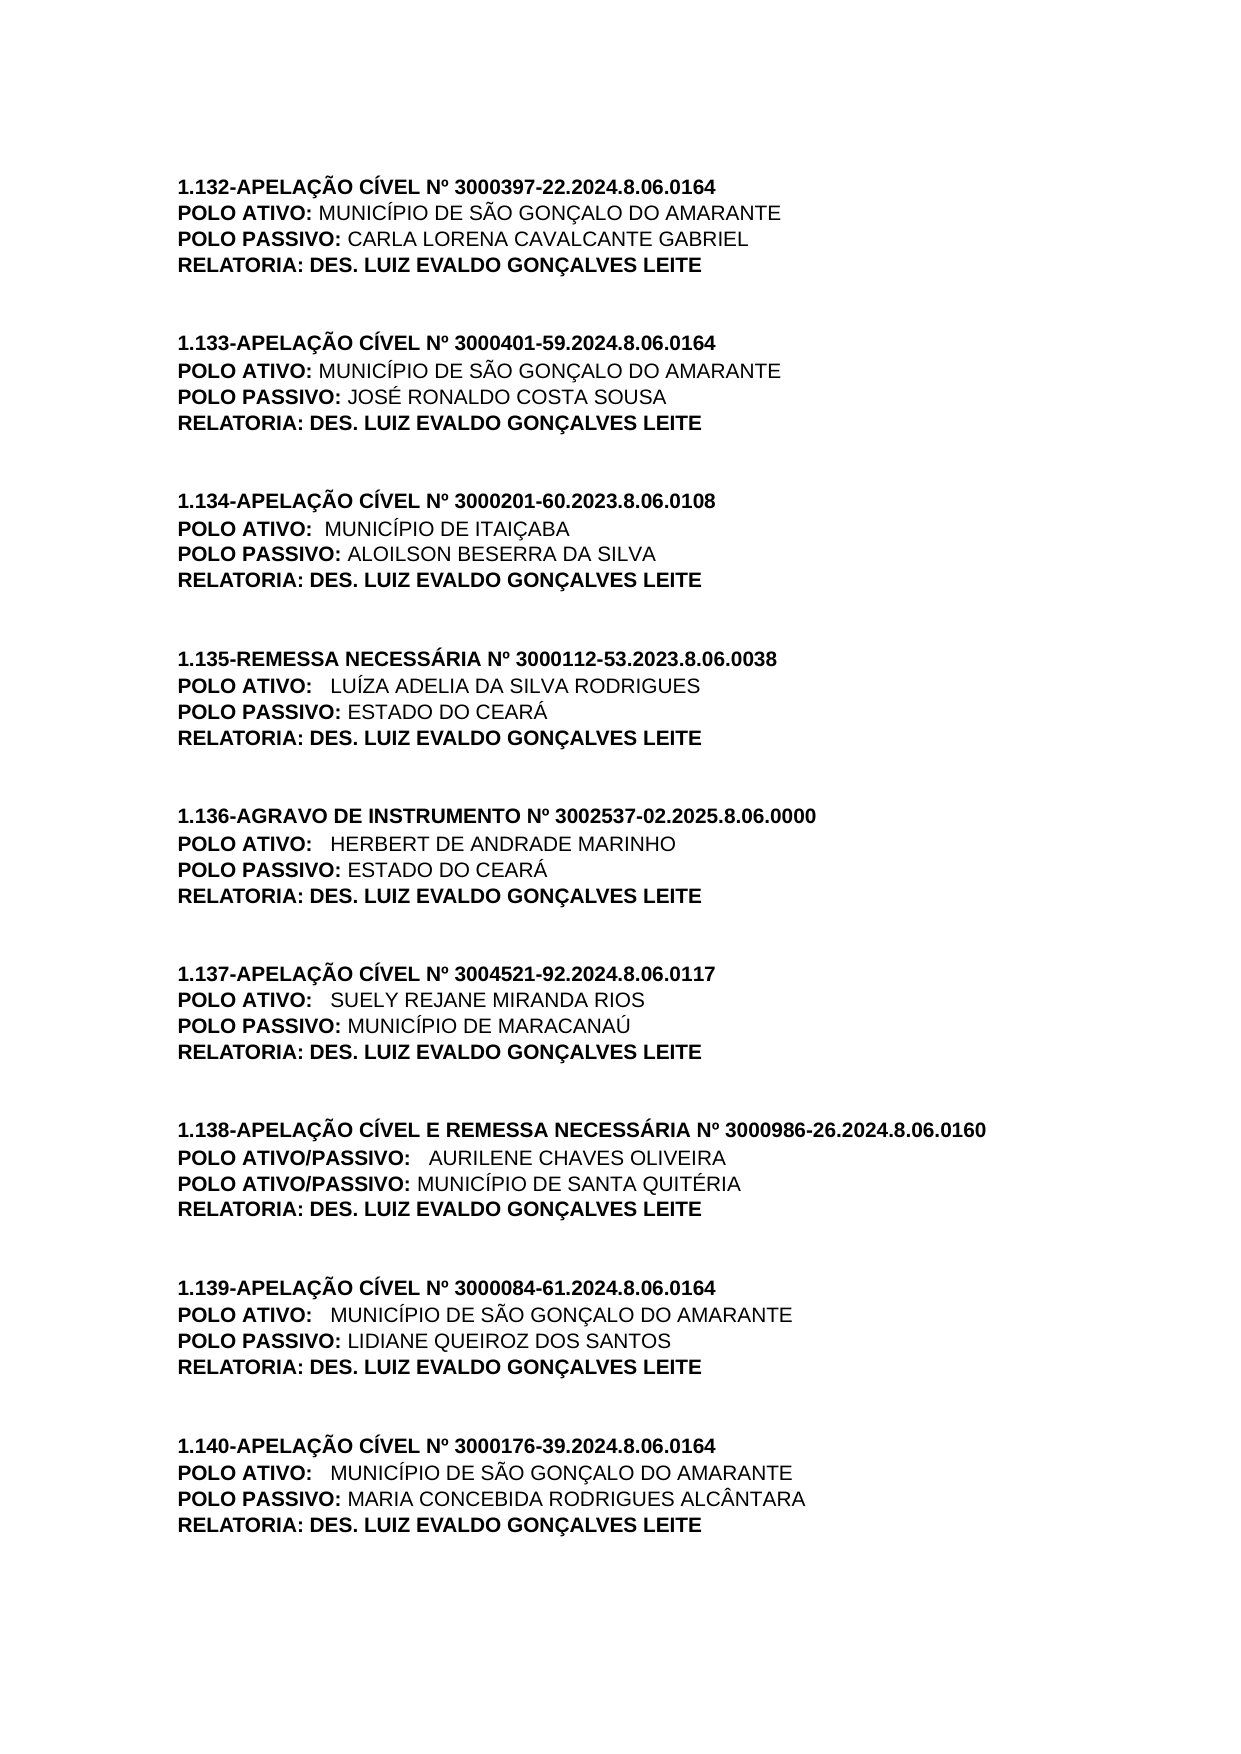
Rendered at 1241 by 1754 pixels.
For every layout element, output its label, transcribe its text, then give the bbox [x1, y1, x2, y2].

text POLO PASSIVO: ESTADO DO CEARÁ [177, 858, 1063, 882]
text RELATORIA: DES. LUIZ EVALDO GONÇALVES LEITE [177, 726, 1063, 750]
text POLO PASSIVO: MARIA CONCEBIDA RODRIGUES ALCÂNTARA [177, 1487, 1063, 1511]
text RELATORIA: DES. LUIZ EVALDO GONÇALVES LEITE [177, 883, 1063, 907]
text POLO ATIVO: HERBERT DE ANDRADE MARINHO [177, 832, 1063, 856]
text RELATORIA: DES. LUIZ EVALDO GONÇALVES LEITE [177, 1513, 1063, 1537]
text POLO ATIVO: MUNICÍPIO DE ITAIÇABA [177, 516, 1063, 540]
text 1.132-APELAÇÃO CÍVEL Nº 3000397-22.2024.8.06.0164 [177, 175, 1063, 199]
text POLO PASSIVO: MUNICÍPIO DE MARACANAÚ [177, 1014, 1063, 1038]
text 1.137-APELAÇÃO CÍVEL Nº 3004521-92.2024.8.06.0117 [177, 962, 1063, 986]
text POLO ATIVO: LUÍZA ADELIA DA SILVA RODRIGUES [177, 674, 1063, 698]
text POLO ATIVO: MUNICÍPIO DE SÃO GONÇALO DO AMARANTE [177, 1303, 1063, 1327]
text RELATORIA: DES. LUIZ EVALDO GONÇALVES LEITE [177, 410, 1063, 434]
text POLO PASSIVO: JOSÉ RONALDO COSTA SOUSA [177, 384, 1063, 408]
text POLO PASSIVO: ESTADO DO CEARÁ [177, 700, 1063, 724]
text POLO ATIVO: MUNICÍPIO DE SÃO GONÇALO DO AMARANTE [177, 201, 1063, 225]
text POLO PASSIVO: CARLA LORENA CAVALCANTE GABRIEL [177, 227, 1063, 251]
text RELATORIA: DES. LUIZ EVALDO GONÇALVES LEITE [177, 568, 1063, 592]
text POLO ATIVO: MUNICÍPIO DE SÃO GONÇALO DO AMARANTE [177, 359, 1063, 383]
text POLO ATIVO/PASSIVO: MUNICÍPIO DE SANTA QUITÉRIA [177, 1171, 1063, 1195]
text POLO ATIVO: MUNICÍPIO DE SÃO GONÇALO DO AMARANTE [177, 1461, 1063, 1485]
text RELATORIA: DES. LUIZ EVALDO GONÇALVES LEITE [177, 1197, 1063, 1221]
text 1.138-APELAÇÃO CÍVEL E REMESSA NECESSÁRIA Nº 3000986-26.2024.8.06.0160 [177, 1118, 1063, 1142]
text POLO PASSIVO: LIDIANE QUEIROZ DOS SANTOS [177, 1329, 1063, 1353]
text 1.140-APELAÇÃO CÍVEL Nº 3000176-39.2024.8.06.0164 [177, 1433, 1063, 1457]
text 1.133-APELAÇÃO CÍVEL Nº 3000401-59.2024.8.06.0164 [177, 331, 1063, 355]
text RELATORIA: DES. LUIZ EVALDO GONÇALVES LEITE [177, 1355, 1063, 1379]
text RELATORIA: DES. LUIZ EVALDO GONÇALVES LEITE [177, 253, 1063, 277]
text POLO ATIVO: SUELY REJANE MIRANDA RIOS [177, 988, 1063, 1012]
text RELATORIA: DES. LUIZ EVALDO GONÇALVES LEITE [177, 1039, 1063, 1063]
text POLO PASSIVO: ALOILSON BESERRA DA SILVA [177, 542, 1063, 566]
text POLO ATIVO/PASSIVO: AURILENE CHAVES OLIVEIRA [177, 1146, 1063, 1169]
text 1.136-AGRAVO DE INSTRUMENTO Nº 3002537-02.2025.8.06.0000 [177, 804, 1063, 828]
text 1.134-APELAÇÃO CÍVEL Nº 3000201-60.2023.8.06.0108 [177, 489, 1063, 513]
text 1.139-APELAÇÃO CÍVEL Nº 3000084-61.2024.8.06.0164 [177, 1276, 1063, 1300]
text 1.135-REMESSA NECESSÁRIA Nº 3000112-53.2023.8.06.0038 [177, 647, 1063, 671]
